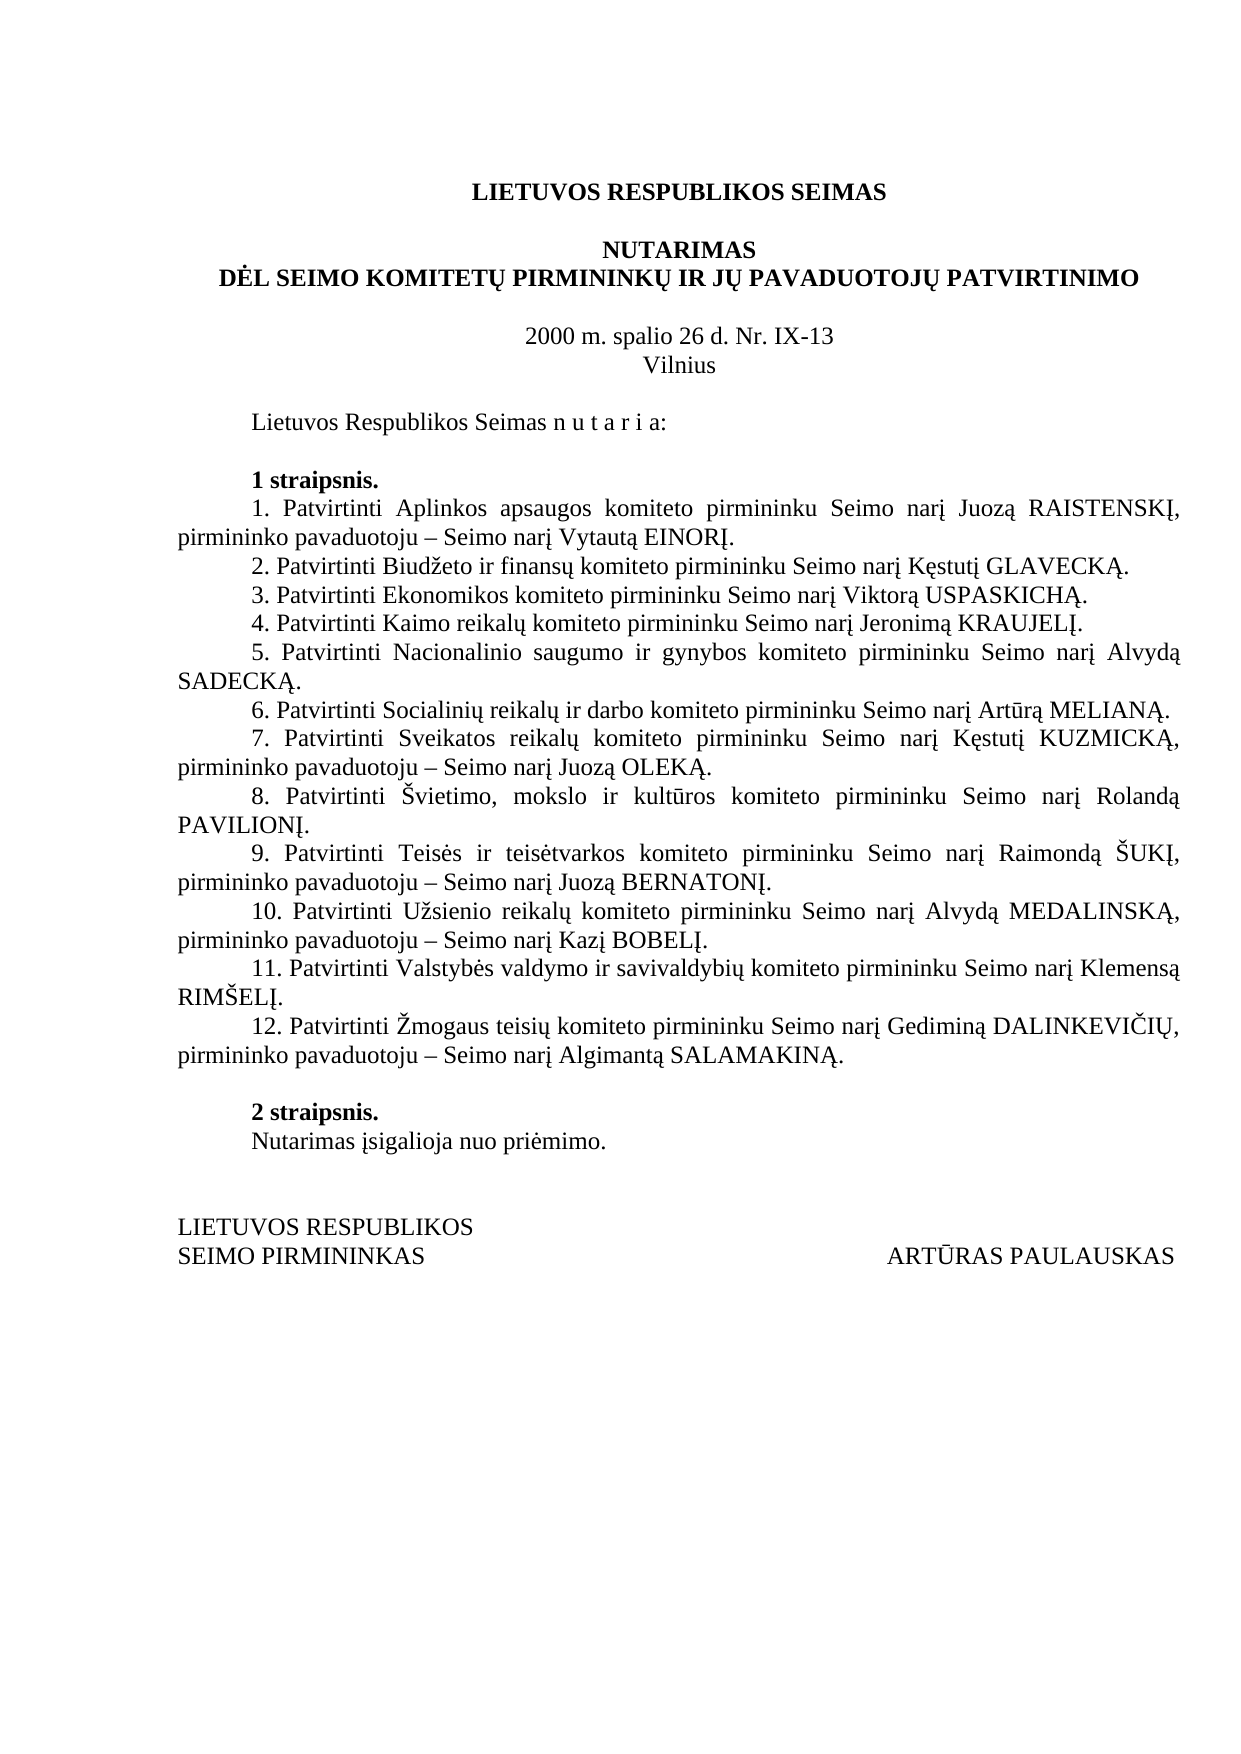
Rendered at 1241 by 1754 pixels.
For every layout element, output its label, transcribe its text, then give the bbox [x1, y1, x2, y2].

text 5. Patvirtinti Nacionalinio saugumo ir gynybos komiteto pirmininku Seimo narį Alvydą SADECKĄ. [177, 637, 1181, 695]
text Vilnius [177, 350, 1181, 378]
text 6. Patvirtinti Socialinių reikalų ir darbo komiteto pirmininku Seimo narį Artūrą MELIANĄ. [177, 695, 1181, 723]
text 8. Patvirtinti Švietimo, mokslo ir kultūros komiteto pirmininku Seimo narį Rolandą PAVILIONĮ. [177, 781, 1181, 838]
text Nutarimas įsigalioja nuo priėmimo. [177, 1126, 1181, 1155]
text 4. Patvirtinti Kaimo reikalų komiteto pirmininku Seimo narį Jeronimą KRAUJELĮ. [177, 608, 1181, 637]
text 12. Patvirtinti Žmogaus teisių komiteto pirmininku Seimo narį Gediminą DALINKEVIČIŲ, pirmininko pavaduotoju – Seimo narį Algimantą SALAMAKINĄ. [177, 1011, 1181, 1068]
text 1. Patvirtinti Aplinkos apsaugos komiteto pirmininku Seimo narį Juozą RAISTENSKĮ, pirmininko pavaduotoju – Seimo narį Vytautą EINORĮ. [177, 493, 1181, 551]
text DĖL SEIMO KOMITETŲ PIRMININKŲ IR JŲ PAVADUOTOJŲ PATVIRTINIMO [177, 263, 1181, 292]
text LIETUVOS RESPUBLIKOS [177, 1212, 1181, 1241]
text 2 straipsnis. [177, 1097, 1181, 1126]
text 1 straipsnis. [177, 465, 1181, 493]
text 11. Patvirtinti Valstybės valdymo ir savivaldybių komiteto pirmininku Seimo narį Klemensą RIMŠELĮ. [177, 953, 1181, 1011]
text Lietuvos Respublikos Seimas nutaria: [177, 407, 1181, 436]
text LIETUVOS RESPUBLIKOS SEIMAS [177, 177, 1181, 206]
text 2000 m. spalio 26 d. Nr. IX-13 [177, 321, 1181, 350]
text 3. Patvirtinti Ekonomikos komiteto pirmininku Seimo narį Viktorą USPASKICHĄ. [177, 580, 1181, 608]
text NUTARIMAS [177, 235, 1181, 263]
text SEIMO PIRMININKAS ARTŪRAS PAULAUSKAS [177, 1241, 1181, 1270]
text 9. Patvirtinti Teisės ir teisėtvarkos komiteto pirmininku Seimo narį Raimondą ŠUKĮ, pirmininko pavaduotoju – Seimo narį Juozą BERNATONĮ. [177, 838, 1181, 896]
text 10. Patvirtinti Užsienio reikalų komiteto pirmininku Seimo narį Alvydą MEDALINSKĄ, pirmininko pavaduotoju – Seimo narį Kazį BOBELĮ. [177, 896, 1181, 953]
text 7. Patvirtinti Sveikatos reikalų komiteto pirmininku Seimo narį Kęstutį KUZMICKĄ, pirmininko pavaduotoju – Seimo narį Juozą OLEKĄ. [177, 723, 1181, 781]
text 2. Patvirtinti Biudžeto ir finansų komiteto pirmininku Seimo narį Kęstutį GLAVECKĄ. [177, 551, 1181, 580]
